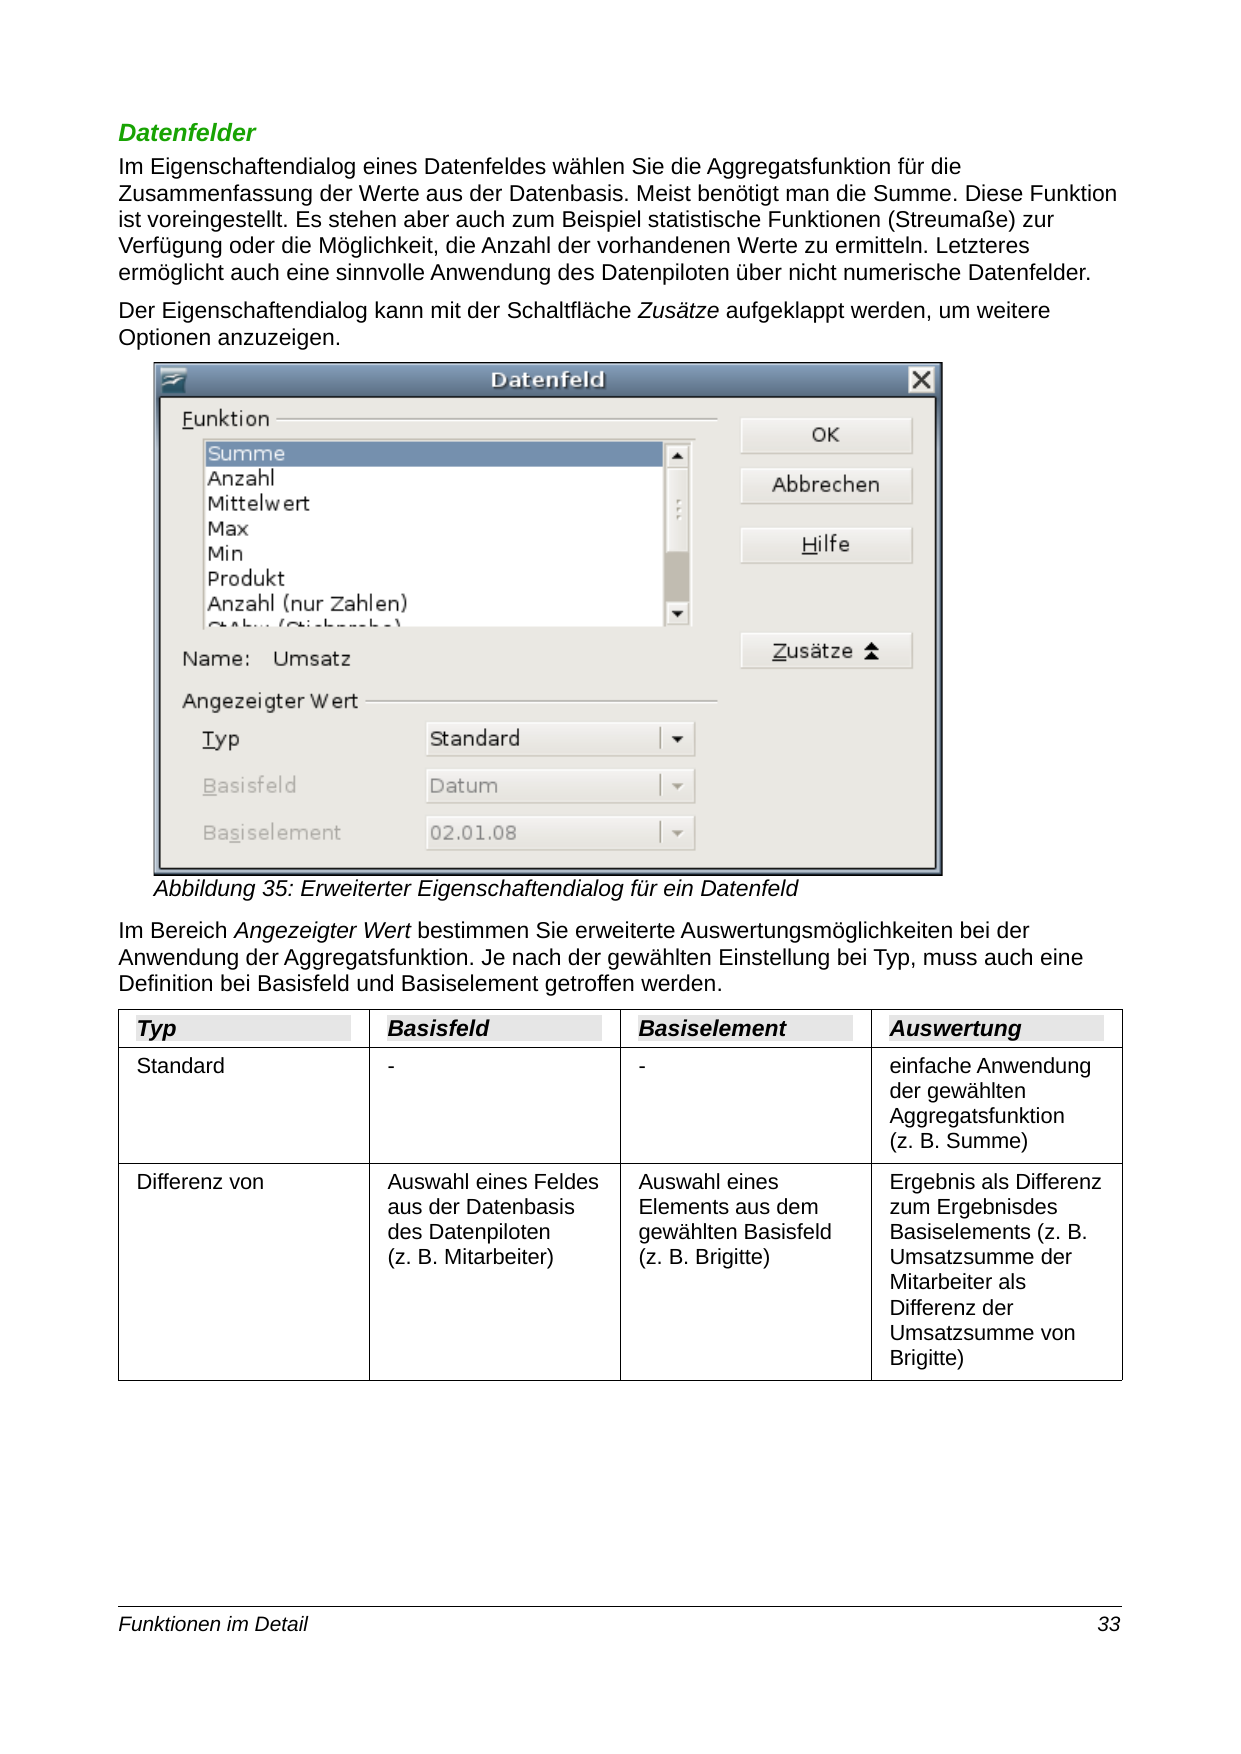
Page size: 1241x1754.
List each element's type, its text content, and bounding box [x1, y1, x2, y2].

table_cell einfache Anwendung der gewählten Aggregatsfunktion (z. B. Summe) [872, 1048, 1122, 1163]
subtitle Datenfelder [118, 118, 1122, 147]
table_header Auswertung [872, 1010, 1122, 1047]
table_cell Auswahl eines Elements aus dem gewählten Basisfeld (z. B. Brigitte) [621, 1164, 871, 1380]
table_header Basiselement [621, 1010, 871, 1047]
table_header Typ [119, 1010, 369, 1047]
picture [153, 362, 943, 876]
table_cell - [370, 1048, 620, 1163]
table_cell Standard [119, 1048, 369, 1163]
table_cell Auswahl eines Feldes aus der Datenbasis des Datenpiloten (z. B. Mitarbeiter) [370, 1164, 620, 1380]
table_cell - [621, 1048, 871, 1163]
table_cell Differenz von [119, 1164, 369, 1380]
text Im Bereich Angezeigter Wert bestimmen Sie erweiterte Auswertungsmöglichkeiten bei der Anwendung der Aggregatsfunktion. Je nach der gewählten Einstellung bei Typ, muss auch eine Definition bei Basisfeld und Basiselement getroffen werden. [118, 917, 1122, 997]
text Abbildung 35: Erweiterter Eigenschaftendialog für ein Datenfeld [153, 876, 943, 902]
table_header Basisfeld [370, 1010, 620, 1047]
text Der Eigenschaftendialog kann mit der Schaltfläche Zusätze aufgeklappt werden, um weitere Optionen anzuzeigen. [118, 297, 1122, 350]
text Im Eigenschaftendialog eines Datenfeldes wählen Sie die Aggregatsfunktion für die Zusammenfassung der Werte aus der Datenbasis. Meist benötigt man die Summe. Diese Funktion ist voreingestellt. Es stehen aber auch zum Beispiel statistische Funktionen (Streumaße) zur Verfügung oder die Möglichkeit, die Anzahl der vorhandenen Werte zu ermitteln. Letzteres ermöglicht auch eine sinnvolle Anwendung des Datenpiloten über nicht numerische Datenfelder. [118, 153, 1122, 285]
table_cell Ergebnis als Differenz zum Ergebnisdes Basiselements (z. B. Umsatzsumme der Mitarbeiter als Differenz der Umsatzsumme von Brigitte) [872, 1164, 1122, 1380]
